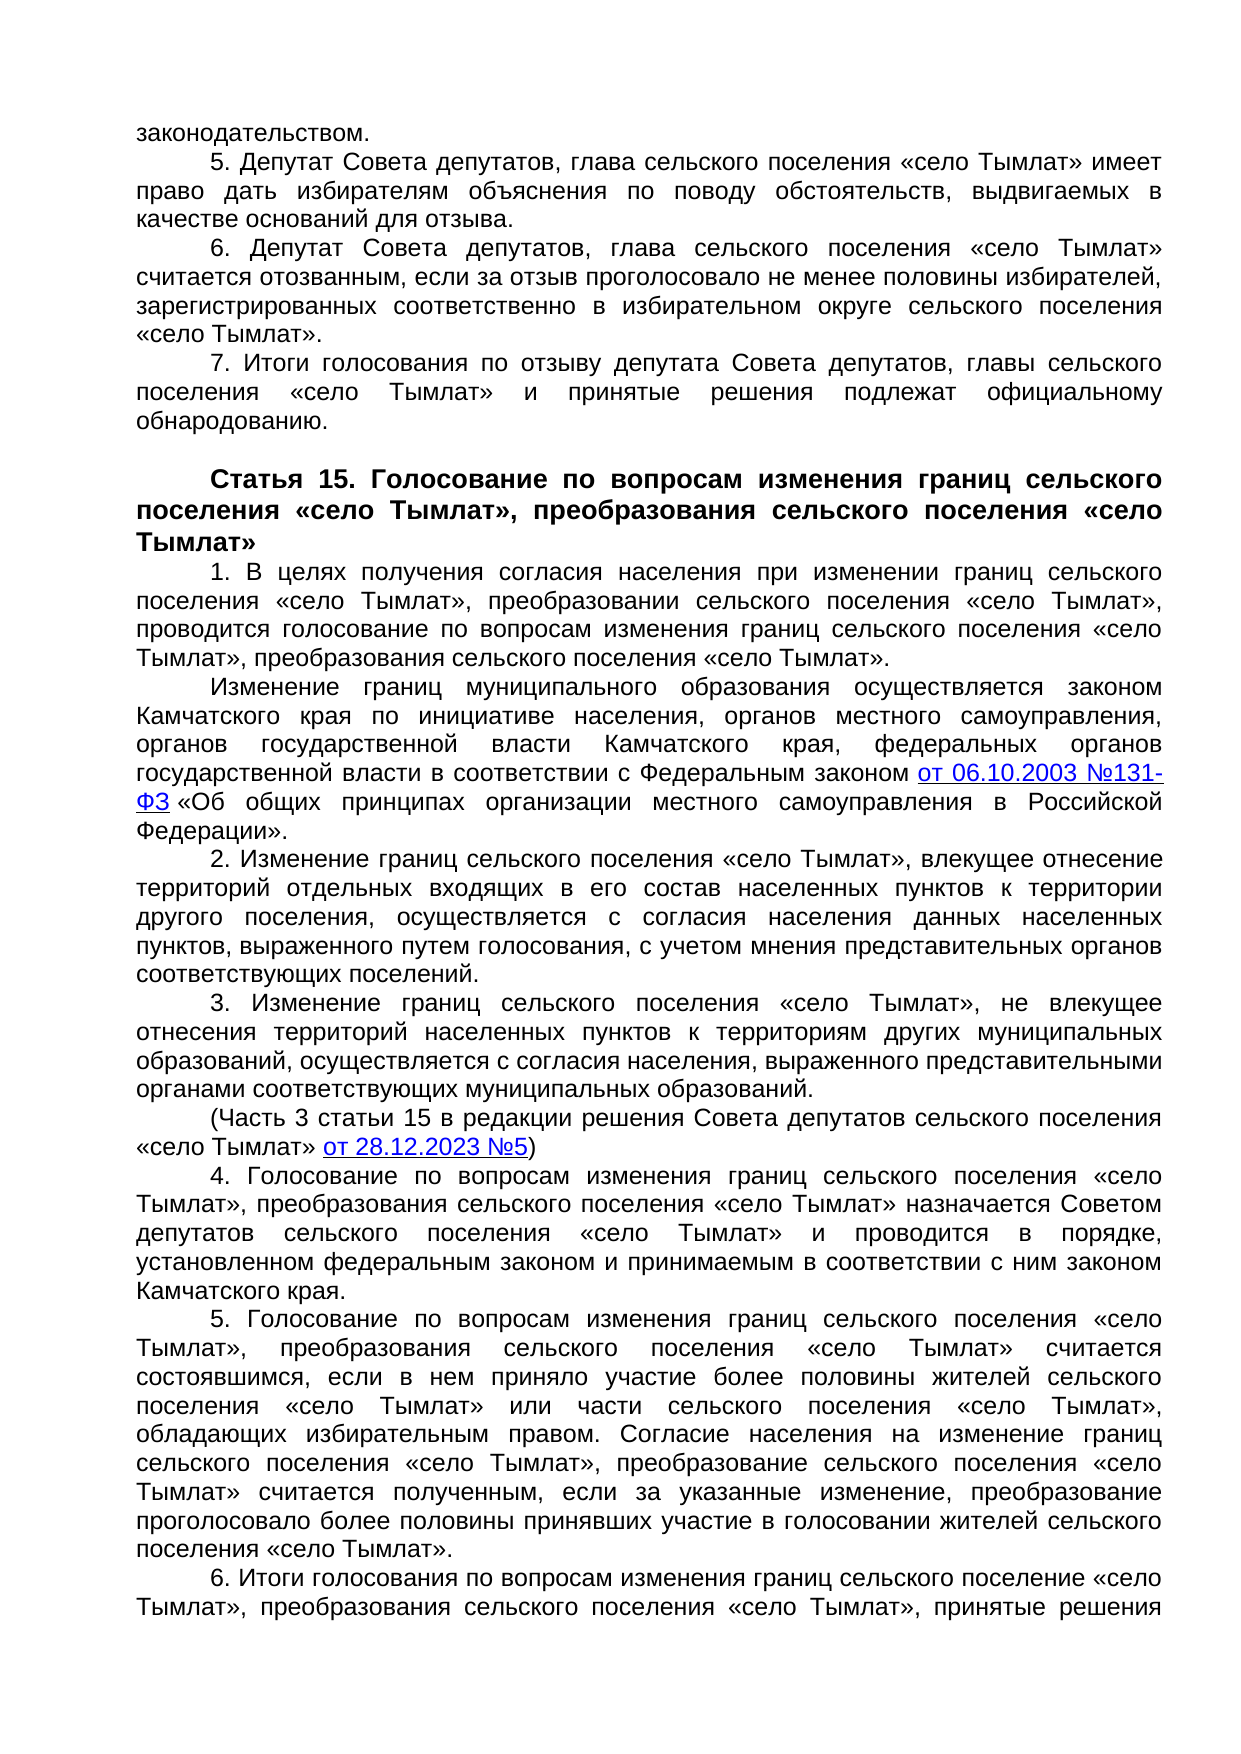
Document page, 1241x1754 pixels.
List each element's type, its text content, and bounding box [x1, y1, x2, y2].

text 1. В целях получения согласия населения при изменении границ сельского поселения «село Тымлат», преобразовании сельского поселения «село Тымлат», проводится голосование по вопросам изменения границ сельского поселения «село Тымлат», преобразования сельского поселения «село Тымлат». [136, 557, 1163, 672]
text 5. Голосование по вопросам изменения границ сельского поселения «село Тымлат», преобразования сельского поселения «село Тымлат» считается состоявшимся, если в нем приняло участие более половины жителей сельского поселения «село Тымлат» или части сельского поселения «село Тымлат», обладающих избирательным правом. Согласие населения на изменение границ сельского поселения «село Тымлат», преобразование сельского поселения «село Тымлат» считается полученным, если за указанные изменение, преобразование проголосовало более половины принявших участие в голосовании жителей сельского поселения «село Тымлат». [136, 1304, 1163, 1563]
text 4. Голосование по вопросам изменения границ сельского поселения «село Тымлат», преобразования сельского поселения «село Тымлат» назначается Советом депутатов сельского поселения «село Тымлат» и проводится в порядке, установленном федеральным законом и принимаемым в соответствии с ним законом Камчатского края. [136, 1161, 1163, 1304]
text 5. Депутат Совета депутатов, глава сельского поселения «село Тымлат» имеет право дать избирателям объяснения по поводу обстоятельств, выдвигаемых в качестве оснований для отзыва. [136, 147, 1163, 233]
text (Часть 3 статьи 15 в редакции решения Совета депутатов сельского поселения «село Тымлат» от 28.12.2023 №5) [136, 1103, 1163, 1161]
text 3. Изменение границ сельского поселения «село Тымлат», не влекущее отнесения территорий населенных пунктов к территориям других муниципальных образований, осуществляется с согласия населения, выраженного представительными органами соответствующих муниципальных образований. [136, 988, 1163, 1103]
text Статья 15. Голосование по вопросам изменения границ сельского поселения «село Тымлат», преобразования сельского поселения «село Тымлат» [136, 463, 1163, 557]
text 6. Депутат Совета депутатов, глава сельского поселения «село Тымлат» считается отозванным, если за отзыв проголосовало не менее половины избирателей, зарегистрированных соответственно в избирательном округе сельского поселения «село Тымлат». [136, 233, 1163, 348]
text 7. Итоги голосования по отзыву депутата Совета депутатов, главы сельского поселения «село Тымлат» и принятые решения подлежат официальному обнародованию. [136, 348, 1163, 434]
text Изменение границ муниципального образования осуществляется законом Камчатского края по инициативе населения, органов местного самоуправления, органов государственной власти Камчатского края, федеральных органов государственной власти в соответствии с Федеральным законом от 06.10.2003 №131-ФЗ «Об общих принципах организации местного самоуправления в Российской Федерации». [136, 672, 1163, 844]
text законодательством. [136, 118, 1163, 147]
text 2. Изменение границ сельского поселения «село Тымлат», влекущее отнесение территорий отдельных входящих в его состав населенных пунктов к территории другого поселения, осуществляется с согласия населения данных населенных пунктов, выраженного путем голосования, с учетом мнения представительных органов соответствующих поселений. [136, 844, 1163, 988]
text 6. Итоги голосования по вопросам изменения границ сельского поселение «село Тымлат», преобразования сельского поселения «село Тымлат», принятые решения [136, 1563, 1163, 1621]
